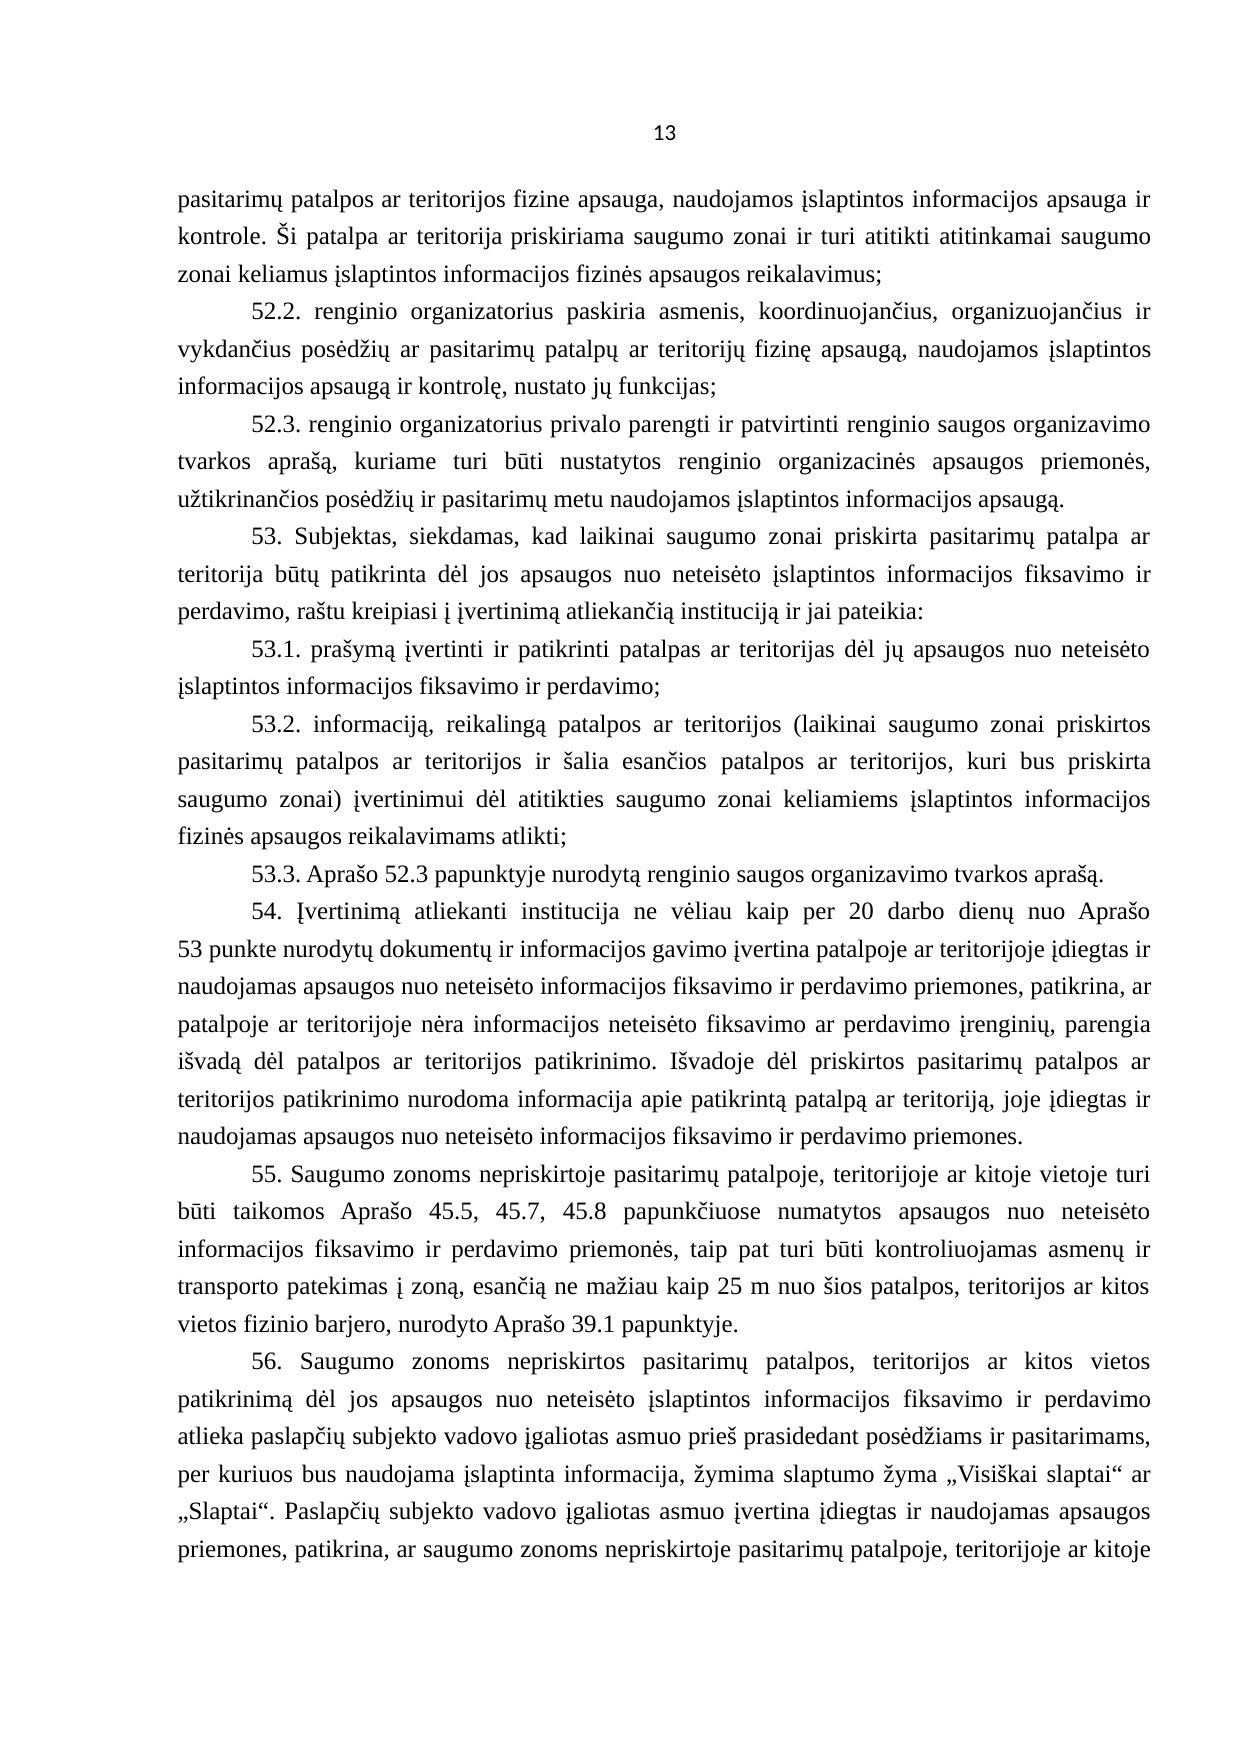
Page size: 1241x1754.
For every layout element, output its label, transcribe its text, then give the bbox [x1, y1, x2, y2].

text 53.2. informaciją, reikalingą patalpos ar teritorijos (laikinai saugumo zonai priskirtos pasitarimų patalpos ar teritorijos ir šalia esančios patalpos ar teritorijos, kuri bus priskirta saugumo zonai) įvertinimui dėl atitikties saugumo zonai keliamiems įslaptintos informacijos fizinės apsaugos reikalavimams atlikti; [177, 700, 1151, 850]
text 55. Saugumo zonoms nepriskirtoje pasitarimų patalpoje, teritorijoje ar kitoje vietoje turi būti taikomos Aprašo 45.5, 45.7, 45.8 papunkčiuose numatytos apsaugos nuo neteisėto informacijos fiksavimo ir perdavimo priemonės, taip pat turi būti kontroliuojamas asmenų ir transporto patekimas į zoną, esančią ne mažiau kaip 25 m nuo šios patalpos, teritorijos ar kitos vietos fizinio barjero, nurodyto Aprašo 39.1 papunktyje. [177, 1150, 1151, 1337]
text pasitarimų patalpos ar teritorijos fizine apsauga, naudojamos įslaptintos informacijos apsauga ir kontrole. Ši patalpa ar teritorija priskiriama saugumo zonai ir turi atitikti atitinkamai saugumo zonai keliamus įslaptintos informacijos fizinės apsaugos reikalavimus; [177, 175, 1151, 287]
text 53.3. Aprašo 52.3 papunktyje nurodytą renginio saugos organizavimo tvarkos aprašą. [177, 850, 1151, 887]
text 52.3. renginio organizatorius privalo parengti ir patvirtinti renginio saugos organizavimo tvarkos aprašą, kuriame turi būti nustatytos renginio organizacinės apsaugos priemonės, užtikrinančios posėdžių ir pasitarimų metu naudojamos įslaptintos informacijos apsaugą. [177, 400, 1151, 512]
text 56. Saugumo zonoms nepriskirtos pasitarimų patalpos, teritorijos ar kitos vietos patikrinimą dėl jos apsaugos nuo neteisėto įslaptintos informacijos fiksavimo ir perdavimo atlieka paslapčių subjekto vadovo įgaliotas asmuo prieš prasidedant posėdžiams ir pasitarimams, per kuriuos bus naudojama įslaptinta informacija, žymima slaptumo žyma „Visiškai slaptai“ ar „Slaptai“. Paslapčių subjekto vadovo įgaliotas asmuo įvertina įdiegtas ir naudojamas apsaugos priemones, patikrina, ar saugumo zonoms nepriskirtoje pasitarimų patalpoje, teritorijoje ar kitoje [177, 1337, 1151, 1562]
text 54. Įvertinimą atliekanti institucija ne vėliau kaip per 20 darbo dienų nuo Aprašo 53 punkte nurodytų dokumentų ir informacijos gavimo įvertina patalpoje ar teritorijoje įdiegtas ir naudojamas apsaugos nuo neteisėto informacijos fiksavimo ir perdavimo priemones, patikrina, ar patalpoje ar teritorijoje nėra informacijos neteisėto fiksavimo ar perdavimo įrenginių, parengia išvadą dėl patalpos ar teritorijos patikrinimo. Išvadoje dėl priskirtos pasitarimų patalpos ar teritorijos patikrinimo nurodoma informacija apie patikrintą patalpą ar teritoriją, joje įdiegtas ir naudojamas apsaugos nuo neteisėto informacijos fiksavimo ir perdavimo priemones. [177, 887, 1151, 1150]
text 53.1. prašymą įvertinti ir patikrinti patalpas ar teritorijas dėl jų apsaugos nuo neteisėto įslaptintos informacijos fiksavimo ir perdavimo; [177, 625, 1151, 700]
text 53. Subjektas, siekdamas, kad laikinai saugumo zonai priskirta pasitarimų patalpa ar teritorija būtų patikrinta dėl jos apsaugos nuo neteisėto įslaptintos informacijos fiksavimo ir perdavimo, raštu kreipiasi į įvertinimą atliekančią instituciją ir jai pateikia: [177, 512, 1151, 625]
text 52.2. renginio organizatorius paskiria asmenis, koordinuojančius, organizuojančius ir vykdančius posėdžių ar pasitarimų patalpų ar teritorijų fizinę apsaugą, naudojamos įslaptintos informacijos apsaugą ir kontrolę, nustato jų funkcijas; [177, 287, 1151, 400]
